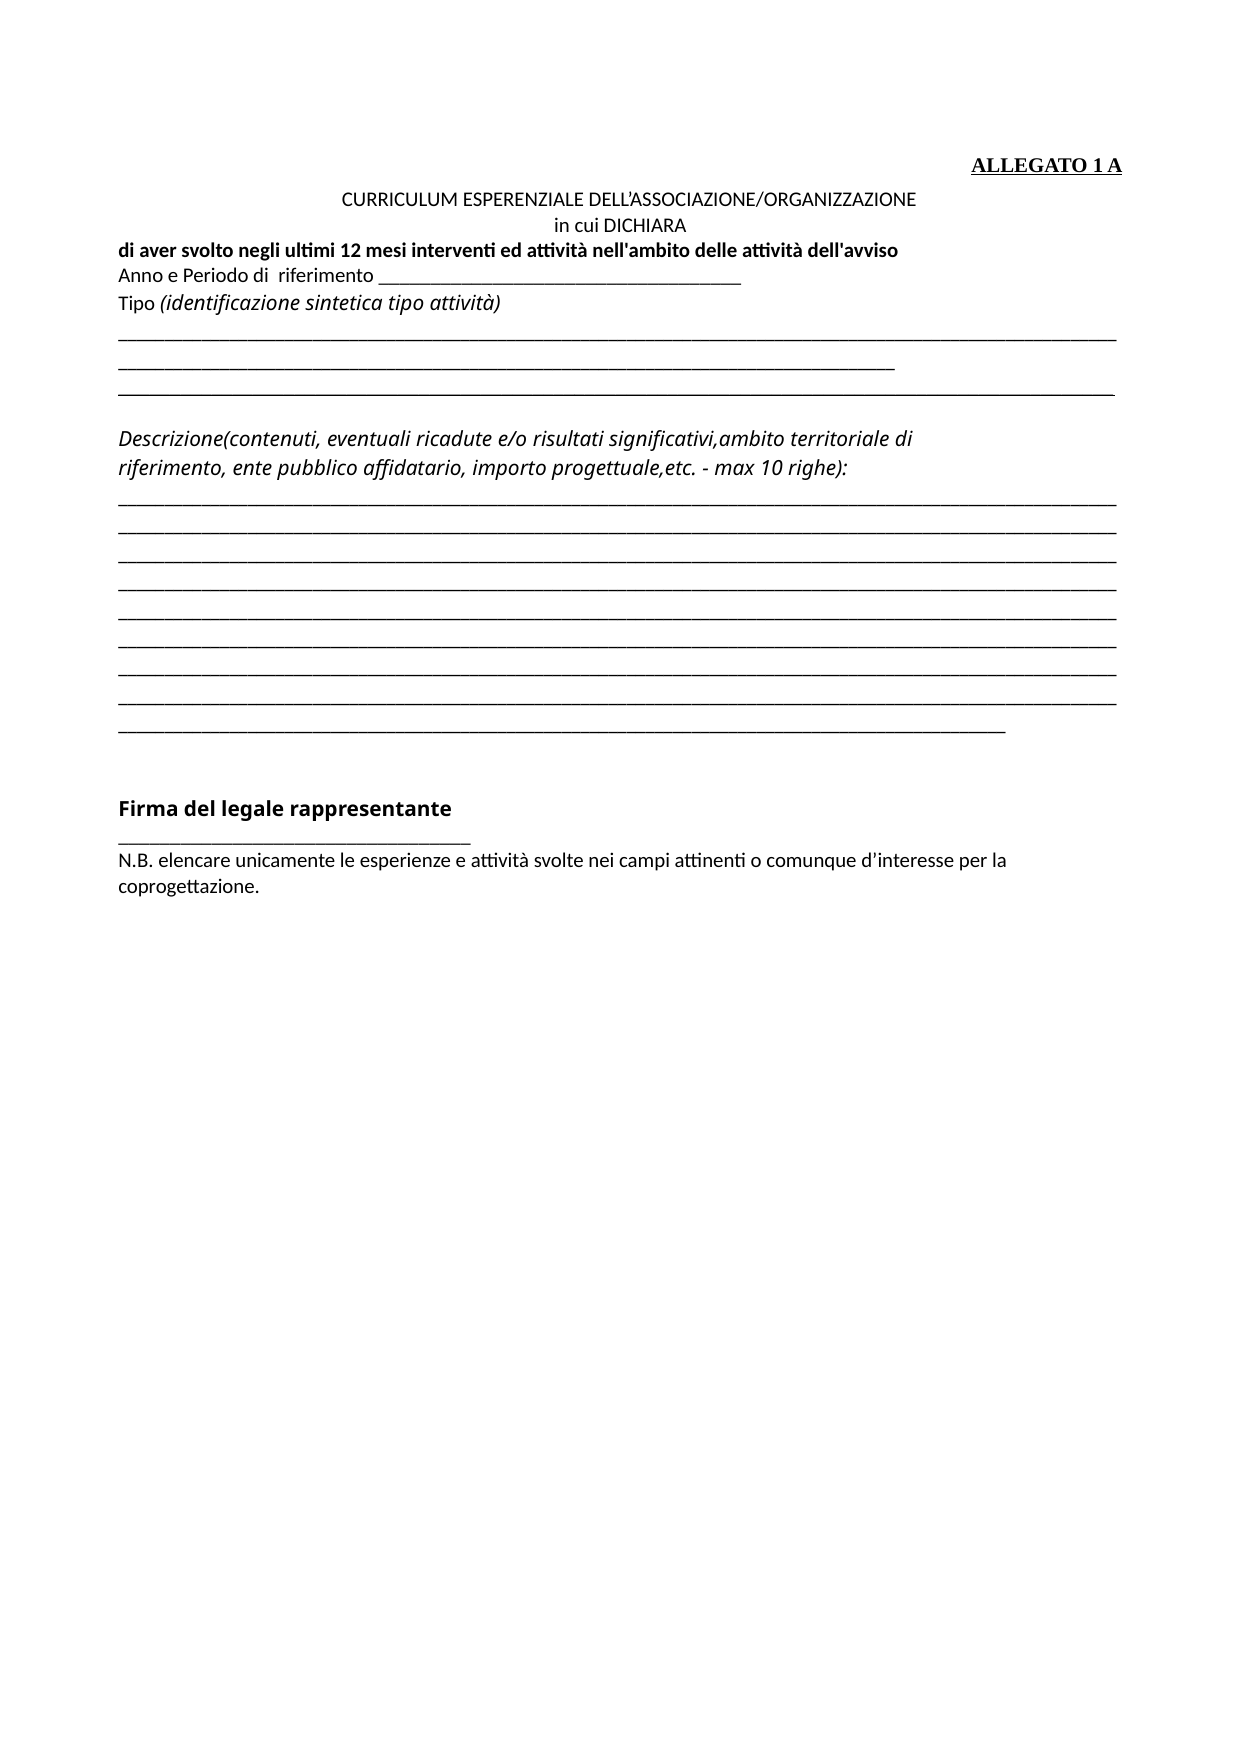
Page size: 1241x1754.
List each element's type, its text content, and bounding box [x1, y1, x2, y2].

text N.B. elencare unicamente le esperienze e attività svolte nei campi attinenti o comunque d’interesse per la coprogettazione. [118, 848, 1122, 898]
text ________________________________________________________________________________________________________________________________________________________________________________________________________________________________________________________________________________________________________________________________________________________________________________________________________________________________________________________________________________________________________________________________________________________________________________________________________________________________________________________________________________________________________________________________________________________________________________________________________________________________________________________________________________________________________________________________________________________________________________________________ [118, 481, 1122, 737]
text in cui DICHIARA [118, 212, 1122, 237]
text __________________________________ [118, 822, 1122, 848]
text Anno e Periodo di riferimento ___________________________________ [118, 263, 1122, 288]
text Tipo (identificazione sintetica tipo attività) ________________________________________________________________________________________________________________________________________________________________________________________________ [118, 288, 1122, 373]
text Descrizione(contenuti, eventuali ricadute e/o risultati significativi,ambito territoriale di [118, 424, 1122, 453]
text riferimento, ente pubblico affidatario, importo progettuale,etc. - max 10 righe): [118, 453, 1122, 481]
text ________________________________________________________________________________________________ [118, 373, 1122, 399]
text di aver svolto negli ultimi 12 mesi interventi ed attività nell'ambito delle attività dell'avviso [118, 237, 1122, 263]
list ALLEGATO 1 A [118, 153, 1122, 177]
text CURRICULUM ESPERENZIALE DELL’ASSOCIAZIONE/ORGANIZZAZIONE [136, 186, 1122, 212]
text Firma del legale rappresentante [118, 794, 1122, 822]
